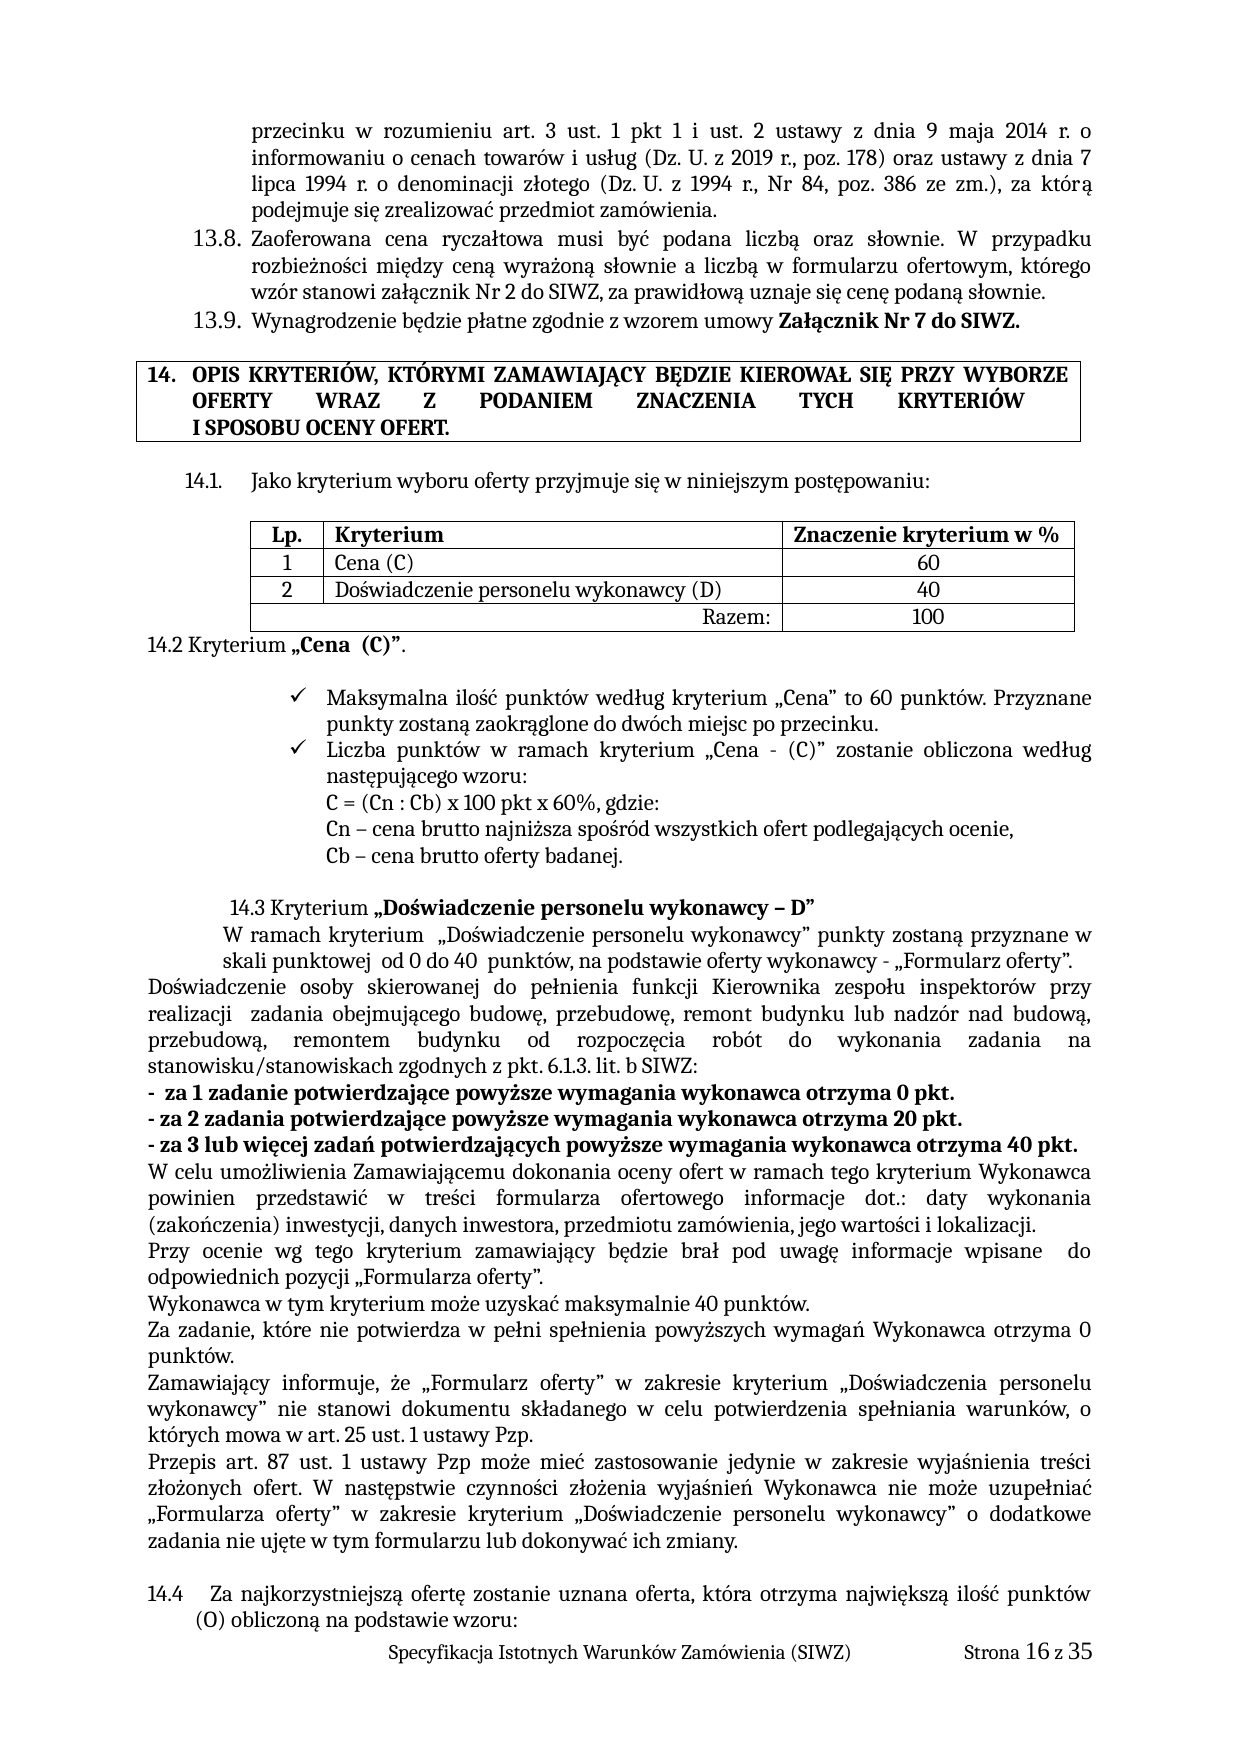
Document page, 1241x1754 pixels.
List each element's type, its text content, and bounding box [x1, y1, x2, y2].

list Jako kryterium wyboru oferty przyjmuje się w niniejszym postępowaniu: [185, 468, 1093, 494]
table_cell Doświadczenie personelu wykonawcy (D) [324, 577, 782, 603]
text 14.2 Kryterium „Cena (C)”. [148, 632, 1093, 658]
table_header Kryterium [324, 522, 782, 548]
text W celu umożliwienia Zamawiającemu dokonania oceny ofert w ramach tego kryterium Wykonawca powinien przedstawić w treści formularza ofertowego informacje dot.: daty wykonania (zakończenia) inwestycji, danych inwestora, przedmiotu zamówienia, jego wartości i lokalizacji. [148, 1159, 1093, 1238]
text - za 1 zadanie potwierdzające powyższe wymagania wykonawca otrzyma 0 pkt. [148, 1079, 1093, 1106]
text - za 2 zadania potwierdzające powyższe wymagania wykonawca otrzyma 20 pkt. [148, 1106, 1093, 1132]
text Wykonawca w tym kryterium może uzyskać maksymalnie 40 punktów. [148, 1290, 1093, 1317]
text W ramach kryterium „Doświadczenie personelu wykonawcy” punkty zostaną przyznane w skali punktowej od 0 do 40 punktów, na podstawie oferty wykonawcy - „Formularz oferty”. [223, 921, 1093, 974]
table_header Lp. [251, 522, 323, 548]
text Doświadczenie osoby skierowanej do pełnienia funkcji Kierownika zespołu inspektorów przy realizacji zadania obejmującego budowę, przebudowę, remont budynku lub nadzór nad budową, przebudową, remontem budynku od rozpoczęcia robót do wykonania zadania na stanowisku/stanowiskach zgodnych z pkt. 6.1.3. lit. b SIWZ: [148, 974, 1093, 1079]
text Przepis art. 87 ust. 1 ustawy Pzp może mieć zastosowanie jedynie w zakresie wyjaśnienia treści złożonych ofert. W następstwie czynności złożenia wyjaśnień Wykonawca nie może uzupełniać „Formularza oferty” w zakresie kryterium „Doświadczenie personelu wykonawcy” o dodatkowe zadania nie ujęte w tym formularzu lub dokonywać ich zmiany. [148, 1448, 1093, 1554]
text Zamawiający informuje, że „Formularz oferty” w zakresie kryterium „Doświadczenia personelu wykonawcy” nie stanowi dokumentu składanego w celu potwierdzenia spełniania warunków, o których mowa w art. 25 ust. 1 ustawy Pzp. [148, 1369, 1093, 1448]
text C = (Cn : Cb) x 100 pkt x 60%, gdzie: [282, 790, 1093, 816]
table_cell 100 [783, 604, 1074, 631]
text Za zadanie, które nie potwierdza w pełni spełnienia powyższych wymagań Wykonawca otrzyma 0 punktów. [148, 1317, 1093, 1369]
table_cell Razem: [251, 604, 782, 631]
list przecinku w rozumieniu art. 3 ust. 1 pkt 1 i ust. 2 ustawy z dnia 9 maja 2014 r. o informowaniu o cenach towarów i usług (Dz. U. z 2019 r., poz. 178) oraz ustawy z dnia 7 lipca 1994 r. o denominacji złotego (Dz. U. z 1994 r., Nr 84, poz. 386 ze zm.), za którą podejmuje się zrealizować przedmiot zamówienia. [192, 118, 1093, 223]
list Zaoferowana cena ryczałtowa musi być podana liczbą oraz słownie. W przypadku rozbieżności między ceną wyrażoną słownie a liczbą w formularzu ofertowym, którego wzór stanowi załącznik Nr 2 do SIWZ, za prawidłową uznaje się cenę podaną słownie. [192, 223, 1093, 305]
table_header Znaczenie kryterium w % [783, 522, 1074, 548]
list 14.3 Kryterium „Doświadczenie personelu wykonawcy – D” [230, 895, 1093, 921]
text - za 3 lub więcej zadań potwierdzających powyższe wymagania wykonawca otrzyma 40 pkt. [148, 1132, 1093, 1159]
table_header OPIS KRYTERIÓW, KTÓRYMI ZAMAWIAJĄCY BĘDZIE KIEROWAŁ SIĘ PRZY WYBORZE OFERTY WRAZ Z PODANIEM ZNACZENIA TYCH KRYTERIÓW I SPOSOBU OCENY OFERT. [137, 362, 1080, 441]
table_cell 60 [783, 549, 1074, 576]
text Cb – cena brutto oferty badanej. [282, 842, 1093, 869]
list Za najkorzystniejszą ofertę zostanie uznana oferta, która otrzyma największą ilość punktów (O) obliczoną na podstawie wzoru: [148, 1580, 1093, 1633]
table_cell 40 [783, 577, 1074, 603]
text Przy ocenie wg tego kryterium zamawiający będzie brał pod uwagę informacje wpisane do odpowiednich pozycji „Formularza oferty”. [148, 1238, 1093, 1290]
text Cn – cena brutto najniższa spośród wszystkich ofert podlegających ocenie, [326, 816, 1093, 842]
list Liczba punktów w ramach kryterium „Cena - (C)” zostanie obliczona według następującego wzoru: [288, 737, 1093, 790]
table_cell 1 [251, 549, 323, 576]
list Wynagrodzenie będzie płatne zgodnie z wzorem umowy Załącznik Nr 7 do SIWZ. [192, 305, 1093, 334]
table_cell Cena (C) [324, 549, 782, 576]
table_cell 2 [251, 577, 323, 603]
list Maksymalna ilość punktów według kryterium „Cena” to 60 punktów. Przyznane punkty zostaną zaokrąglone do dwóch miejsc po przecinku. [288, 684, 1093, 737]
